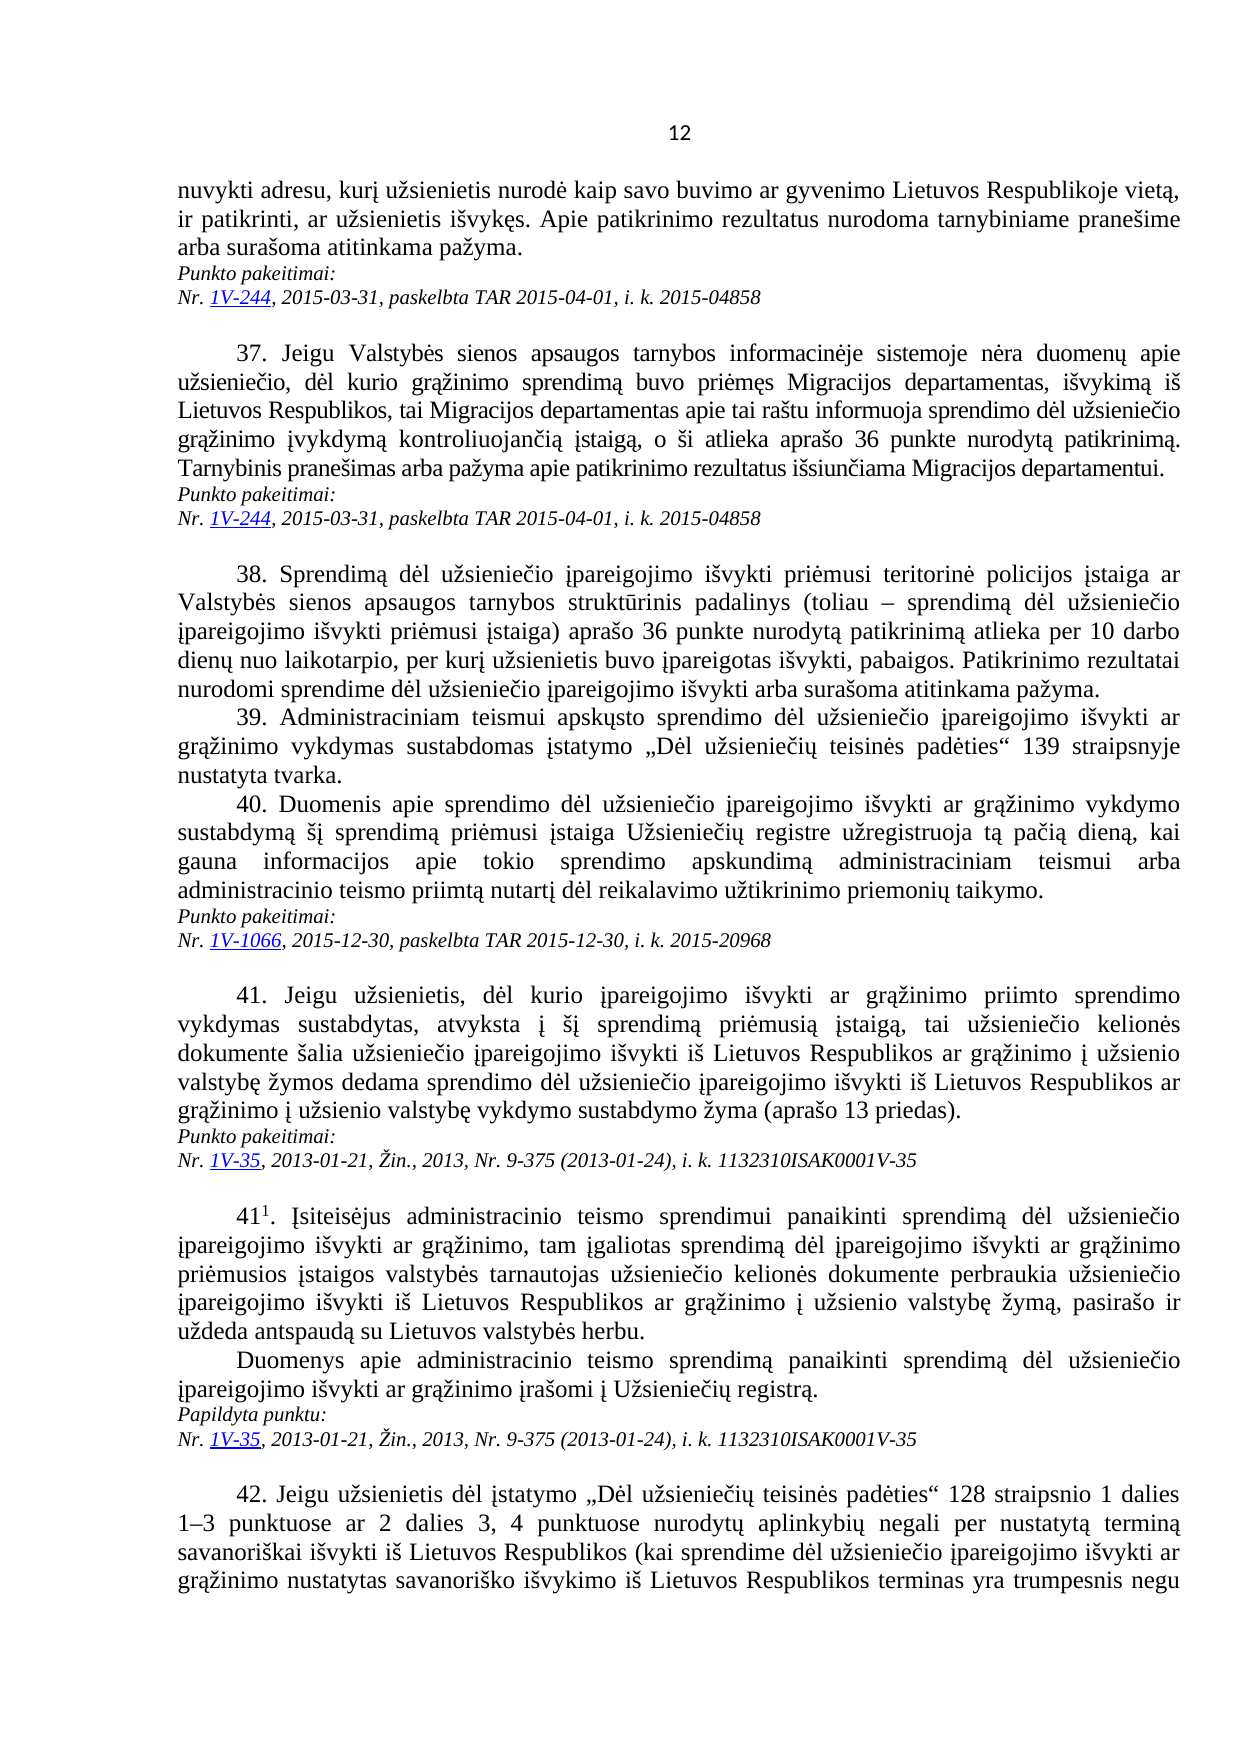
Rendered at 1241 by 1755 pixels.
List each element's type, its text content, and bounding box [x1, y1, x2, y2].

text Punkto pakeitimai: [177, 482, 1181, 506]
text 41. Jeigu užsienietis, dėl kurio įpareigojimo išvykti ar grąžinimo priimto sprendimo vykdymas sustabdytas, atvyksta į šį sprendimą priėmusią įstaigą, tai užsieniečio kelionės dokumente šalia užsieniečio įpareigojimo išvykti iš Lietuvos Respublikos ar grąžinimo į užsienio valstybę žymos dedama sprendimo dėl užsieniečio įpareigojimo išvykti iš Lietuvos Respublikos ar grąžinimo į užsienio valstybę vykdymo sustabdymo žyma (aprašo 13 priedas). [177, 981, 1181, 1124]
text Nr. 1V-35, 2013-01-21, Žin., 2013, Nr. 9-375 (2013-01-24), i. k. 1132310ISAK0001V-35 [177, 1148, 1181, 1172]
text 39. Administraciniam teismui apskųsto sprendimo dėl užsieniečio įpareigojimo išvykti ar grąžinimo vykdymas sustabdomas įstatymo „Dėl užsieniečių teisinės padėties“ 139 straipsnyje nustatyta tvarka. [177, 702, 1181, 789]
text nuvykti adresu, kurį užsienietis nurodė kaip savo buvimo ar gyvenimo Lietuvos Respublikoje vietą, ir patikrinti, ar užsienietis išvykęs. Apie patikrinimo rezultatus nurodoma tarnybiniame pranešime arba surašoma atitinkama pažyma. [177, 175, 1181, 261]
text Punkto pakeitimai: [177, 261, 1181, 285]
text Punkto pakeitimai: [177, 1124, 1181, 1148]
text Papildyta punktu: [177, 1402, 1181, 1426]
text Nr. 1V-35, 2013-01-21, Žin., 2013, Nr. 9-375 (2013-01-24), i. k. 1132310ISAK0001V-35 [177, 1426, 1181, 1451]
text 38. Sprendimą dėl užsieniečio įpareigojimo išvykti priėmusi teritorinė policijos įstaiga ar Valstybės sienos apsaugos tarnybos struktūrinis padalinys (toliau – sprendimą dėl užsieniečio įpareigojimo išvykti priėmusi įstaiga) aprašo 36 punkte nurodytą patikrinimą atlieka per 10 darbo dienų nuo laikotarpio, per kurį užsienietis buvo įpareigotas išvykti, pabaigos. Patikrinimo rezultatai nurodomi sprendime dėl užsieniečio įpareigojimo išvykti arba surašoma atitinkama pažyma. [177, 559, 1181, 702]
text Nr. 1V-1066, 2015-12-30, paskelbta TAR 2015-12-30, i. k. 2015-20968 [177, 928, 1181, 952]
text Duomenys apie administracinio teismo sprendimą panaikinti sprendimą dėl užsieniečio įpareigojimo išvykti ar grąžinimo įrašomi į Užsieniečių registrą. [177, 1345, 1181, 1402]
text 37. Jeigu Valstybės sienos apsaugos tarnybos informacinėje sistemoje nėra duomenų apie užsieniečio, dėl kurio grąžinimo sprendimą buvo priėmęs Migracijos departamentas, išvykimą iš Lietuvos Respublikos, tai Migracijos departamentas apie tai raštu informuoja sprendimo dėl užsieniečio grąžinimo įvykdymą kontroliuojančią įstaigą, o ši atlieka aprašo 36 punkte nurodytą patikrinimą. Tarnybinis pranešimas arba pažyma apie patikrinimo rezultatus išsiunčiama Migracijos departamentui. [177, 338, 1181, 482]
text Punkto pakeitimai: [177, 904, 1181, 928]
text 411. Įsiteisėjus administracinio teismo sprendimui panaikinti sprendimą dėl užsieniečio įpareigojimo išvykti ar grąžinimo, tam įgaliotas sprendimą dėl įpareigojimo išvykti ar grąžinimo priėmusios įstaigos valstybės tarnautojas užsieniečio kelionės dokumente perbraukia užsieniečio įpareigojimo išvykti iš Lietuvos Respublikos ar grąžinimo į užsienio valstybę žymą, pasirašo ir uždeda antspaudą su Lietuvos valstybės herbu. [177, 1201, 1181, 1345]
text Nr. 1V-244, 2015-03-31, paskelbta TAR 2015-04-01, i. k. 2015-04858 [177, 285, 1181, 309]
text 40. Duomenis apie sprendimo dėl užsieniečio įpareigojimo išvykti ar grąžinimo vykdymo sustabdymą šį sprendimą priėmusi įstaiga Užsieniečių registre užregistruoja tą pačią dieną, kai gauna informacijos apie tokio sprendimo apskundimą administraciniam teismui arba administracinio teismo priimtą nutartį dėl reikalavimo užtikrinimo priemonių taikymo. [177, 789, 1181, 904]
text Nr. 1V-244, 2015-03-31, paskelbta TAR 2015-04-01, i. k. 2015-04858 [177, 506, 1181, 530]
text 42. Jeigu užsienietis dėl įstatymo „Dėl užsieniečių teisinės padėties“ 128 straipsnio 1 dalies 1–3 punktuose ar 2 dalies 3, 4 punktuose nurodytų aplinkybių negali per nustatytą terminą savanoriškai išvykti iš Lietuvos Respublikos (kai sprendime dėl užsieniečio įpareigojimo išvykti ar grąžinimo nustatytas savanoriško išvykimo iš Lietuvos Respublikos terminas yra trumpesnis negu [177, 1479, 1181, 1594]
